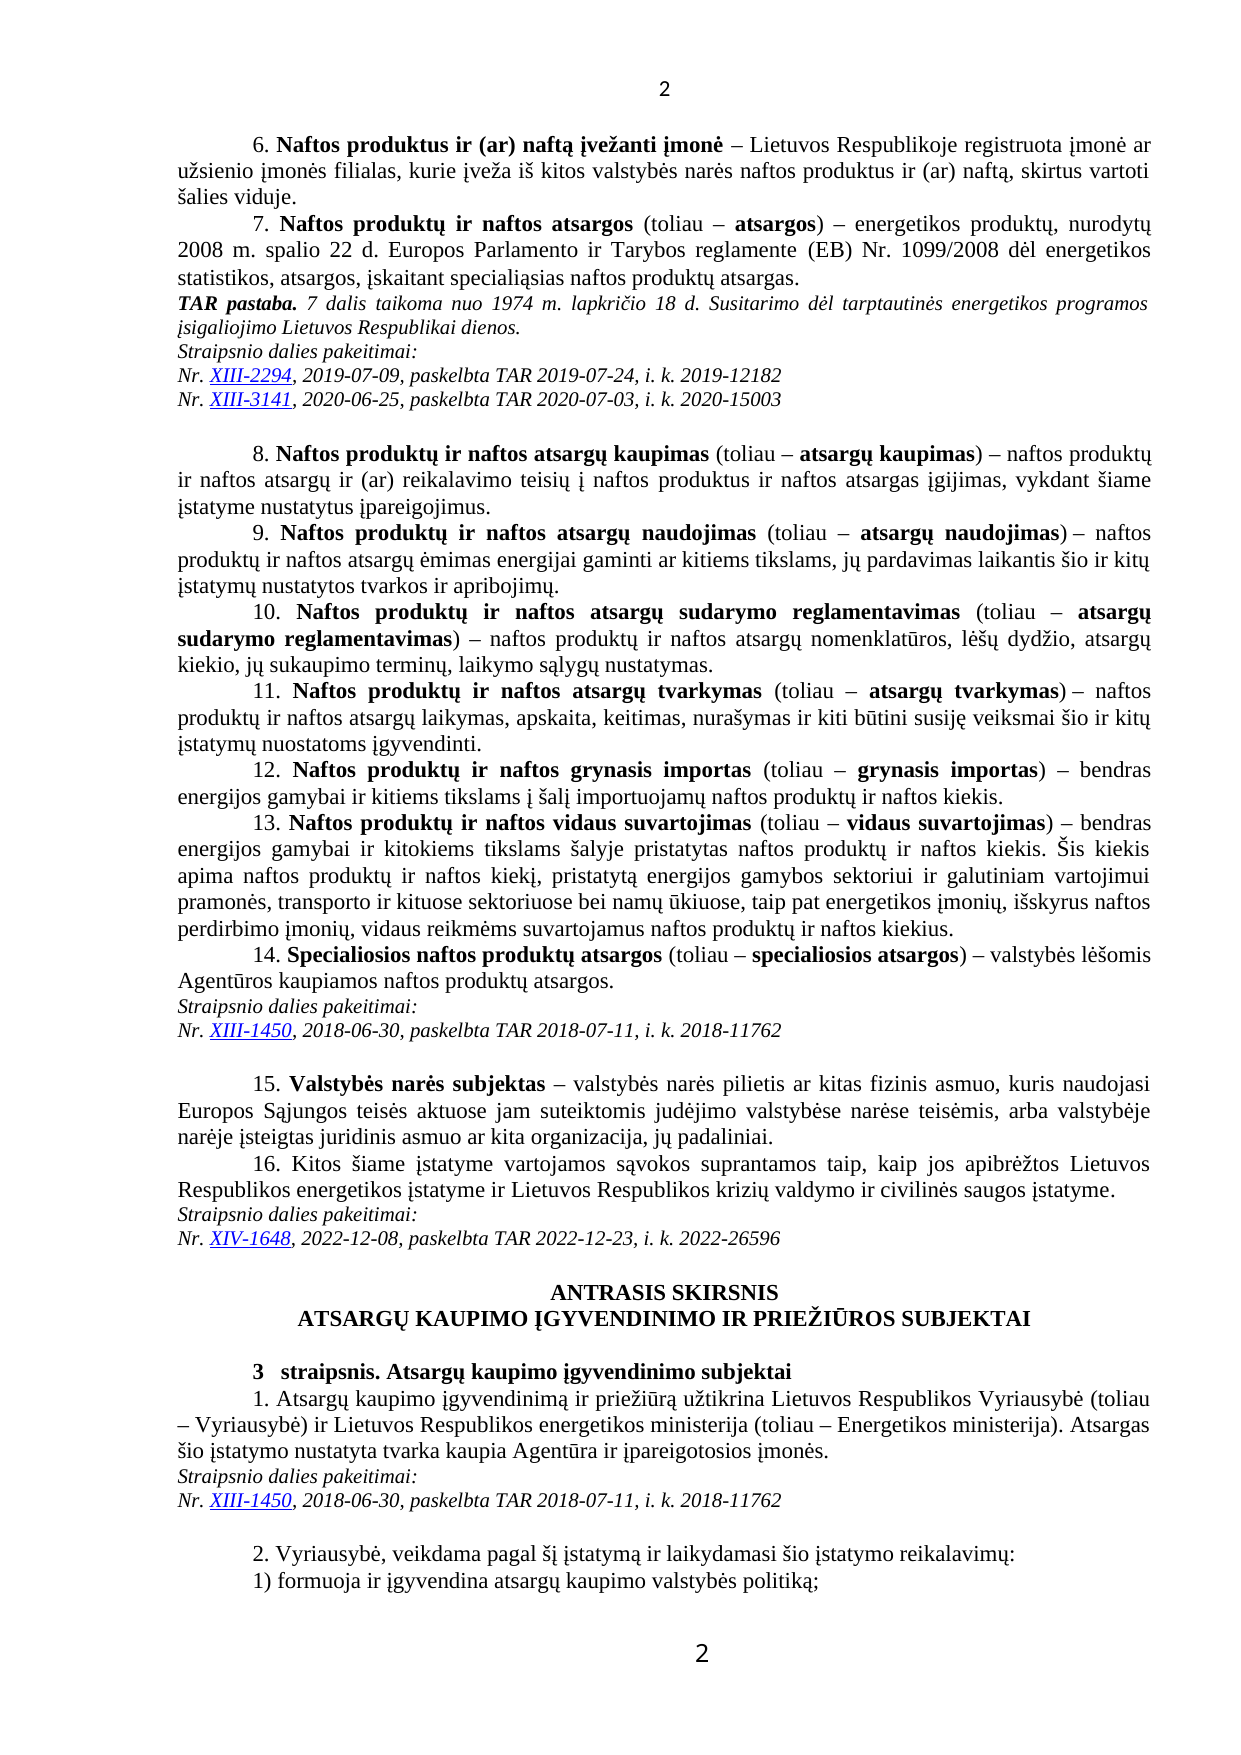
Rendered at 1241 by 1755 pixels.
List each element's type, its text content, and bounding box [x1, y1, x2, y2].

text 8. Naftos produktų ir naftos atsargų kaupimas (toliau – atsargų kaupimas) – naftos produktų ir naftos atsargų ir (ar) reikalavimo teisių į naftos produktus ir naftos atsargas įgijimas, vykdant šiame įstatyme nustatytus įpareigojimus. [177, 440, 1152, 519]
text Nr. XIII-2294, 2019-07-09, paskelbta TAR 2019-07-24, i. k. 2019-12182 [177, 363, 1152, 387]
text 7. Naftos produktų ir naftos atsargos (toliau – atsargos) – energetikos produktų, nurodytų 2008 m. spalio 22 d. Europos Parlamento ir Tarybos reglamente (EB) Nr. 1099/2008 dėl energetikos statistikos, atsargos, įskaitant specialiąsias naftos produktų atsargas. [177, 210, 1152, 291]
text Nr. XIII-1450, 2018-06-30, paskelbta TAR 2018-07-11, i. k. 2018-11762 [177, 1018, 1152, 1042]
text Nr. XIV-1648, 2022-12-08, paskelbta TAR 2022-12-23, i. k. 2022-26596 [177, 1226, 1152, 1250]
text 11. Naftos produktų ir naftos atsargų tvarkymas (toliau – atsargų tvarkymas) – naftos produktų ir naftos atsargų laikymas, apskaita, keitimas, nurašymas ir kiti būtini susiję veiksmai šio ir kitų įstatymų nuostatoms įgyvendinti. [177, 677, 1152, 756]
text 14. Specialiosios naftos produktų atsargos (toliau – specialiosios atsargos) – valstybės lėšomis Agentūros kaupiamos naftos produktų atsargos. [177, 941, 1152, 994]
text Straipsnio dalies pakeitimai: [177, 1202, 1152, 1226]
text 1. Atsargų kaupimo įgyvendinimą ir priežiūrą užtikrina Lietuvos Respublikos Vyriausybė (toliau – Vyriausybė) ir Lietuvos Respublikos energetikos ministerija (toliau – Energetikos ministerija). Atsargas šio įstatymo nustatyta tvarka kaupia Agentūra ir įpareigotosios įmonės. [177, 1384, 1152, 1464]
text ATSARGŲ KAUPIMO ĮGYVENDINIMO IR PRIEŽIŪROS SUBJEKTAI [177, 1306, 1152, 1332]
text Nr. XIII-3141, 2020-06-25, paskelbta TAR 2020-07-03, i. k. 2020-15003 [177, 387, 1152, 411]
text 3 straipsnis. Atsargų kaupimo įgyvendinimo subjektai [177, 1358, 1152, 1384]
text 16. Kitos šiame įstatyme vartojamos sąvokos suprantamos taip, kaip jos apibrėžtos Lietuvos Respublikos energetikos įstatyme ir Lietuvos Respublikos krizių valdymo ir civilinės saugos įstatyme. [177, 1149, 1152, 1202]
text Straipsnio dalies pakeitimai: [177, 339, 1152, 363]
text 12. Naftos produktų ir naftos grynasis importas (toliau – grynasis importas) – bendras energijos gamybai ir kitiems tikslams į šalį importuojamų naftos produktų ir naftos kiekis. [177, 756, 1152, 809]
text 15. Valstybės narės subjektas – valstybės narės pilietis ar kitas fizinis asmuo, kuris naudojasi Europos Sąjungos teisės aktuose jam suteiktomis judėjimo valstybėse narėse teisėmis, arba valstybėje narėje įsteigtas juridinis asmuo ar kita organizacija, jų padaliniai. [177, 1071, 1152, 1149]
text 13. Naftos produktų ir naftos vidaus suvartojimas (toliau – vidaus suvartojimas) – bendras energijos gamybai ir kitokiems tikslams šalyje pristatytas naftos produktų ir naftos kiekis. Šis kiekis apima naftos produktų ir naftos kiekį, pristatytą energijos gamybos sektoriui ir galutiniam vartojimui pramonės, transporto ir kituose sektoriuose bei namų ūkiuose, taip pat energetikos įmonių, išskyrus naftos perdirbimo įmonių, vidaus reikmėms suvartojamus naftos produktų ir naftos kiekius. [177, 809, 1152, 941]
text 10. Naftos produktų ir naftos atsargų sudarymo reglamentavimas (toliau – atsargų sudarymo reglamentavimas) – naftos produktų ir naftos atsargų nomenklatūros, lėšų dydžio, atsargų kiekio, jų sukaupimo terminų, laikymo sąlygų nustatymas. [177, 598, 1152, 677]
text 6. Naftos produktus ir (ar) naftą įvežanti įmonė – Lietuvos Respublikoje registruota įmonė ar užsienio įmonės filialas, kurie įveža iš kitos valstybės narės naftos produktus ir (ar) naftą, skirtus vartoti šalies viduje. [177, 131, 1152, 210]
text TAR pastaba. 7 dalis taikoma nuo 1974 m. lapkričio 18 d. Susitarimo dėl tarptautinės energetikos programos įsigaliojimo Lietuvos Respublikai dienos. [177, 291, 1152, 339]
text Straipsnio dalies pakeitimai: [177, 1464, 1152, 1488]
text Nr. XIII-1450, 2018-06-30, paskelbta TAR 2018-07-11, i. k. 2018-11762 [177, 1488, 1152, 1512]
text 9. Naftos produktų ir naftos atsargų naudojimas (toliau – atsargų naudojimas) – naftos produktų ir naftos atsargų ėmimas energijai gaminti ar kitiems tikslams, jų pardavimas laikantis šio ir kitų įstatymų nustatytos tvarkos ir apribojimų. [177, 519, 1152, 598]
text 2. Vyriausybė, veikdama pagal šį įstatymą ir laikydamasi šio įstatymo reikalavimų: [177, 1541, 1152, 1567]
text Straipsnio dalies pakeitimai: [177, 994, 1152, 1018]
text ANTRASIS SKIRSNIS [177, 1279, 1152, 1306]
text 1) formuoja ir įgyvendina atsargų kaupimo valstybės politiką; [177, 1567, 1152, 1593]
